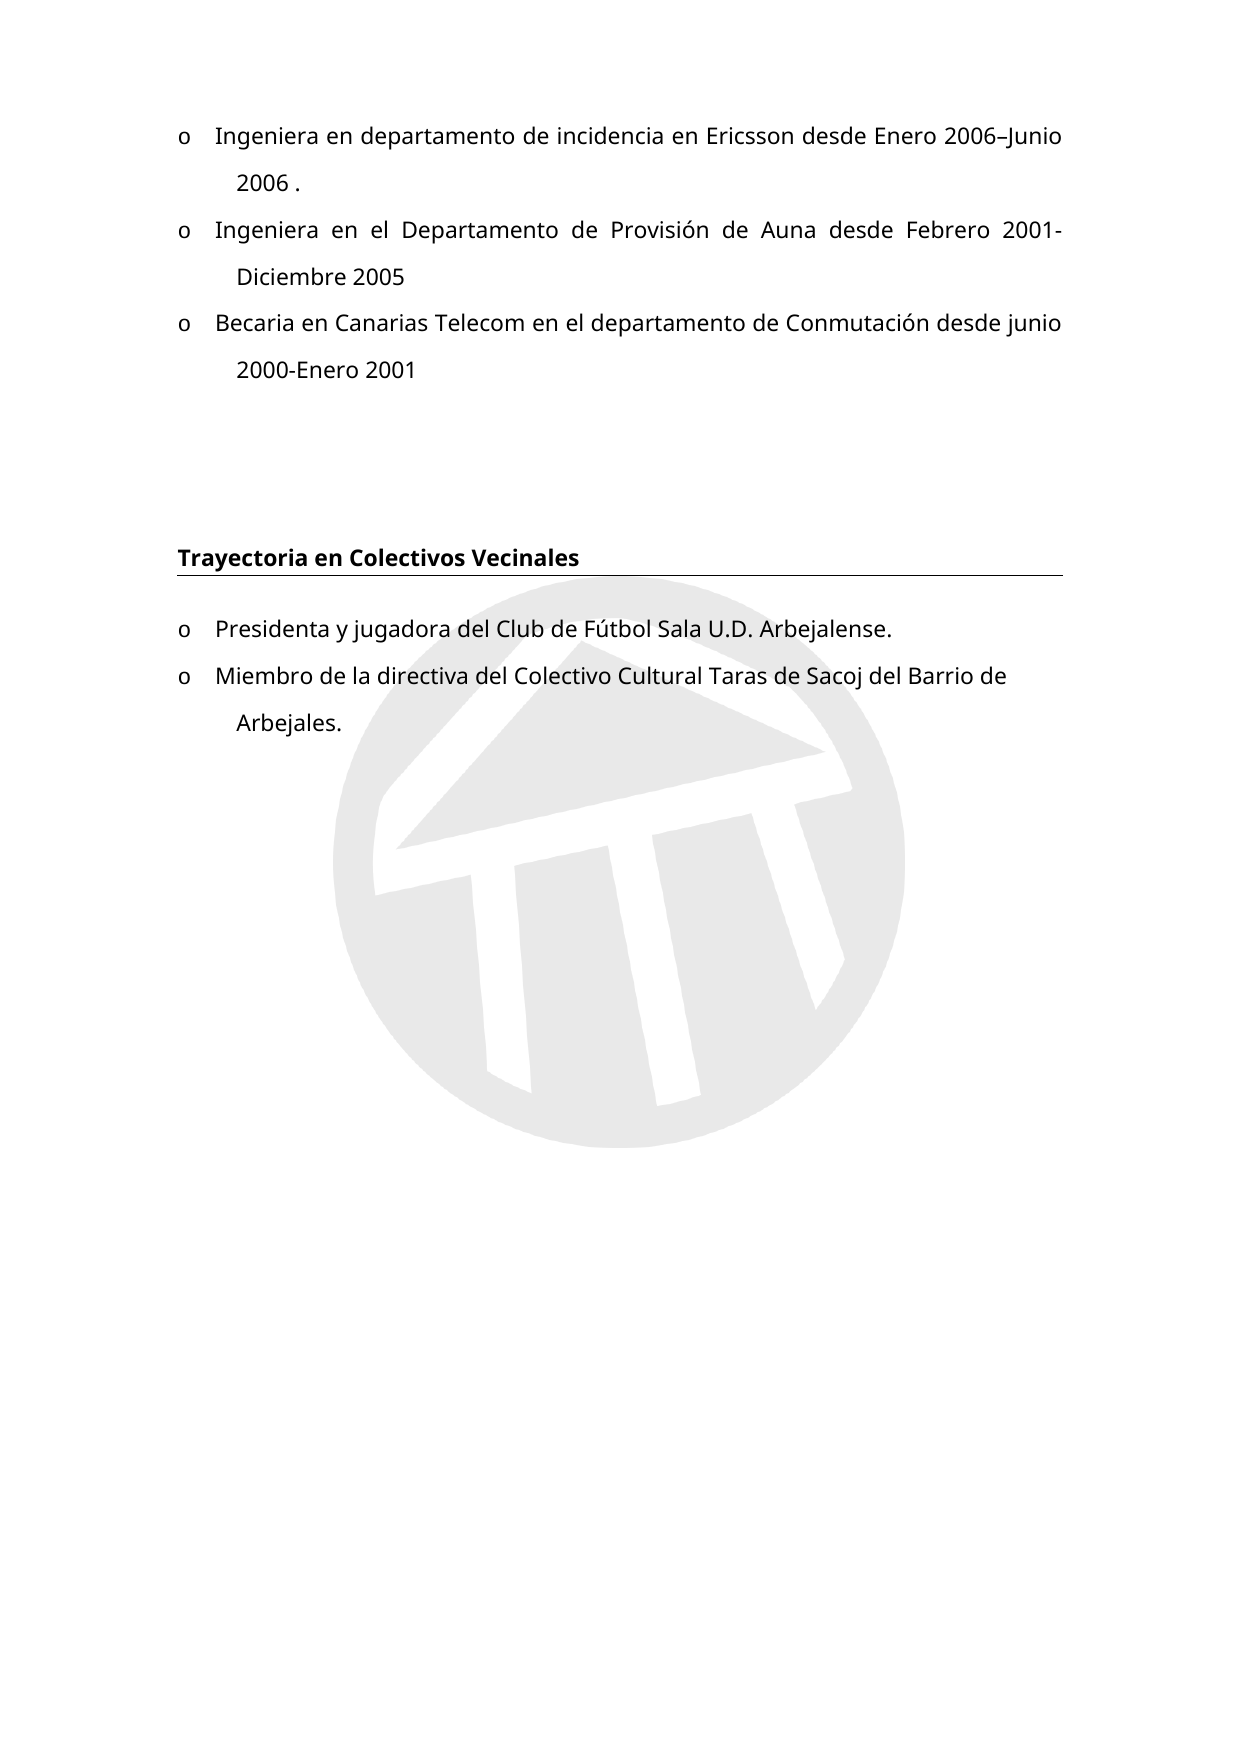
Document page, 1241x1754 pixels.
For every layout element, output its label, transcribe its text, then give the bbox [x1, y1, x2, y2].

list Miembro de la directiva del Colectivo Cultural Taras de Sacoj del Barrio de Arbejales. [934, 660, 1063, 738]
list Miembro de la directiva del Colectivo Cultural Taras de Sacoj del Barrio de Arbejales. [177, 660, 307, 738]
list Ingeniera en el Departamento de Provisión de Auna desde Febrero 2001- Diciembre 2005 [177, 213, 1063, 292]
list Presidenta y jugadora del Club de Fútbol Sala U.D. Arbejalense. [177, 613, 307, 644]
list Becaria en Canarias Telecom en el departamento de Conmutación desde junio 2000-Enero 2001 [177, 307, 1063, 386]
text Trayectoria en Colectivos Vecinales [177, 542, 1063, 575]
picture [307, 576, 933, 1176]
picture [475, 550, 482, 563]
list Presidenta y jugadora del Club de Fútbol Sala U.D. Arbejalense. [934, 613, 1063, 644]
picture [307, 550, 933, 575]
list Ingeniera en departamento de incidencia en Ericsson desde Enero 2006–Junio 2006 . [177, 120, 1063, 198]
